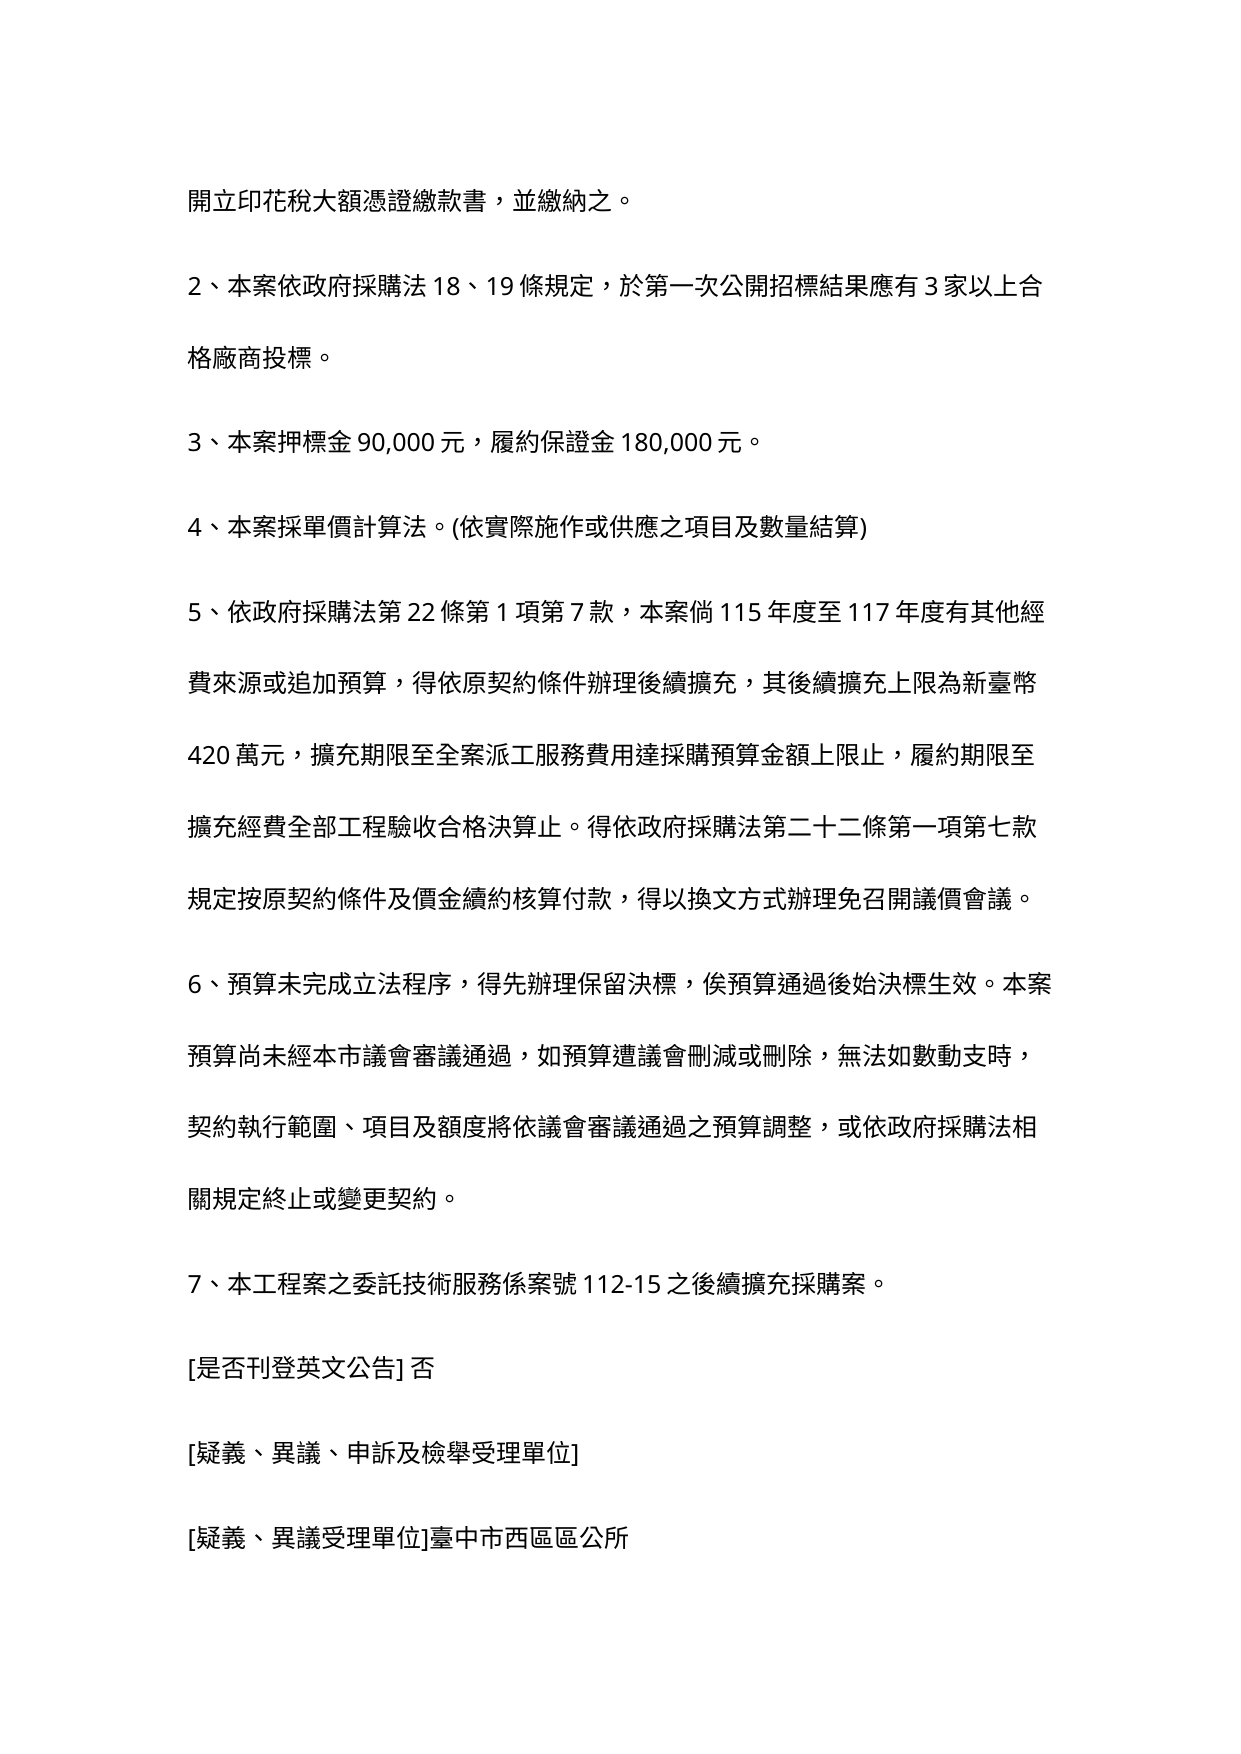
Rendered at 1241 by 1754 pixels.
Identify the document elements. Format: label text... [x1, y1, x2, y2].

text 6、預算未完成立法程序，得先辦理保留決標，俟預算通過後始決標生效。本案預算尚未經本市議會審議通過，如預算遭議會刪減或刪除，無法如數動支時，契約執行範圍、項目及額度將依議會審議通過之預算調整，或依政府採購法相關規定終止或變更契約。 [187, 941, 1053, 1219]
text [疑義、異議、申訴及檢舉受理單位] [187, 1410, 1053, 1472]
text 4、本案採單價計算法。(依實際施作或供應之項目及數量結算) [187, 484, 1053, 546]
text 5、依政府採購法第22條第1項第7款，本案倘115年度至117年度有其他經費來源或追加預算，得依原契約條件辦理後續擴充，其後續擴充上限為新臺幣420萬元，擴充期限至全案派工服務費用達採購預算金額上限止，履約期限至擴充經費全部工程驗收合格決算止。得依政府採購法第二十二條第一項第七款規定按原契約條件及價金續約核算付款，得以換文方式辦理免召開議價會議。 [187, 568, 1053, 918]
text 3、本案押標金90,000元，履約保證金180,000元。 [187, 399, 1053, 462]
text 2、本案依政府採購法18、19條規定，於第一次公開招標結果應有3家以上合格廠商投標。 [187, 243, 1053, 377]
text 開立印花稅大額憑證繳款書，並繳納之。 [187, 158, 1053, 221]
text 7、本工程案之委託技術服務係案號112-15之後續擴充採購案。 [187, 1241, 1053, 1303]
text [是否刊登英文公告] 否 [187, 1325, 1053, 1388]
text [疑義、異議受理單位]臺中市西區區公所 [187, 1494, 1053, 1557]
